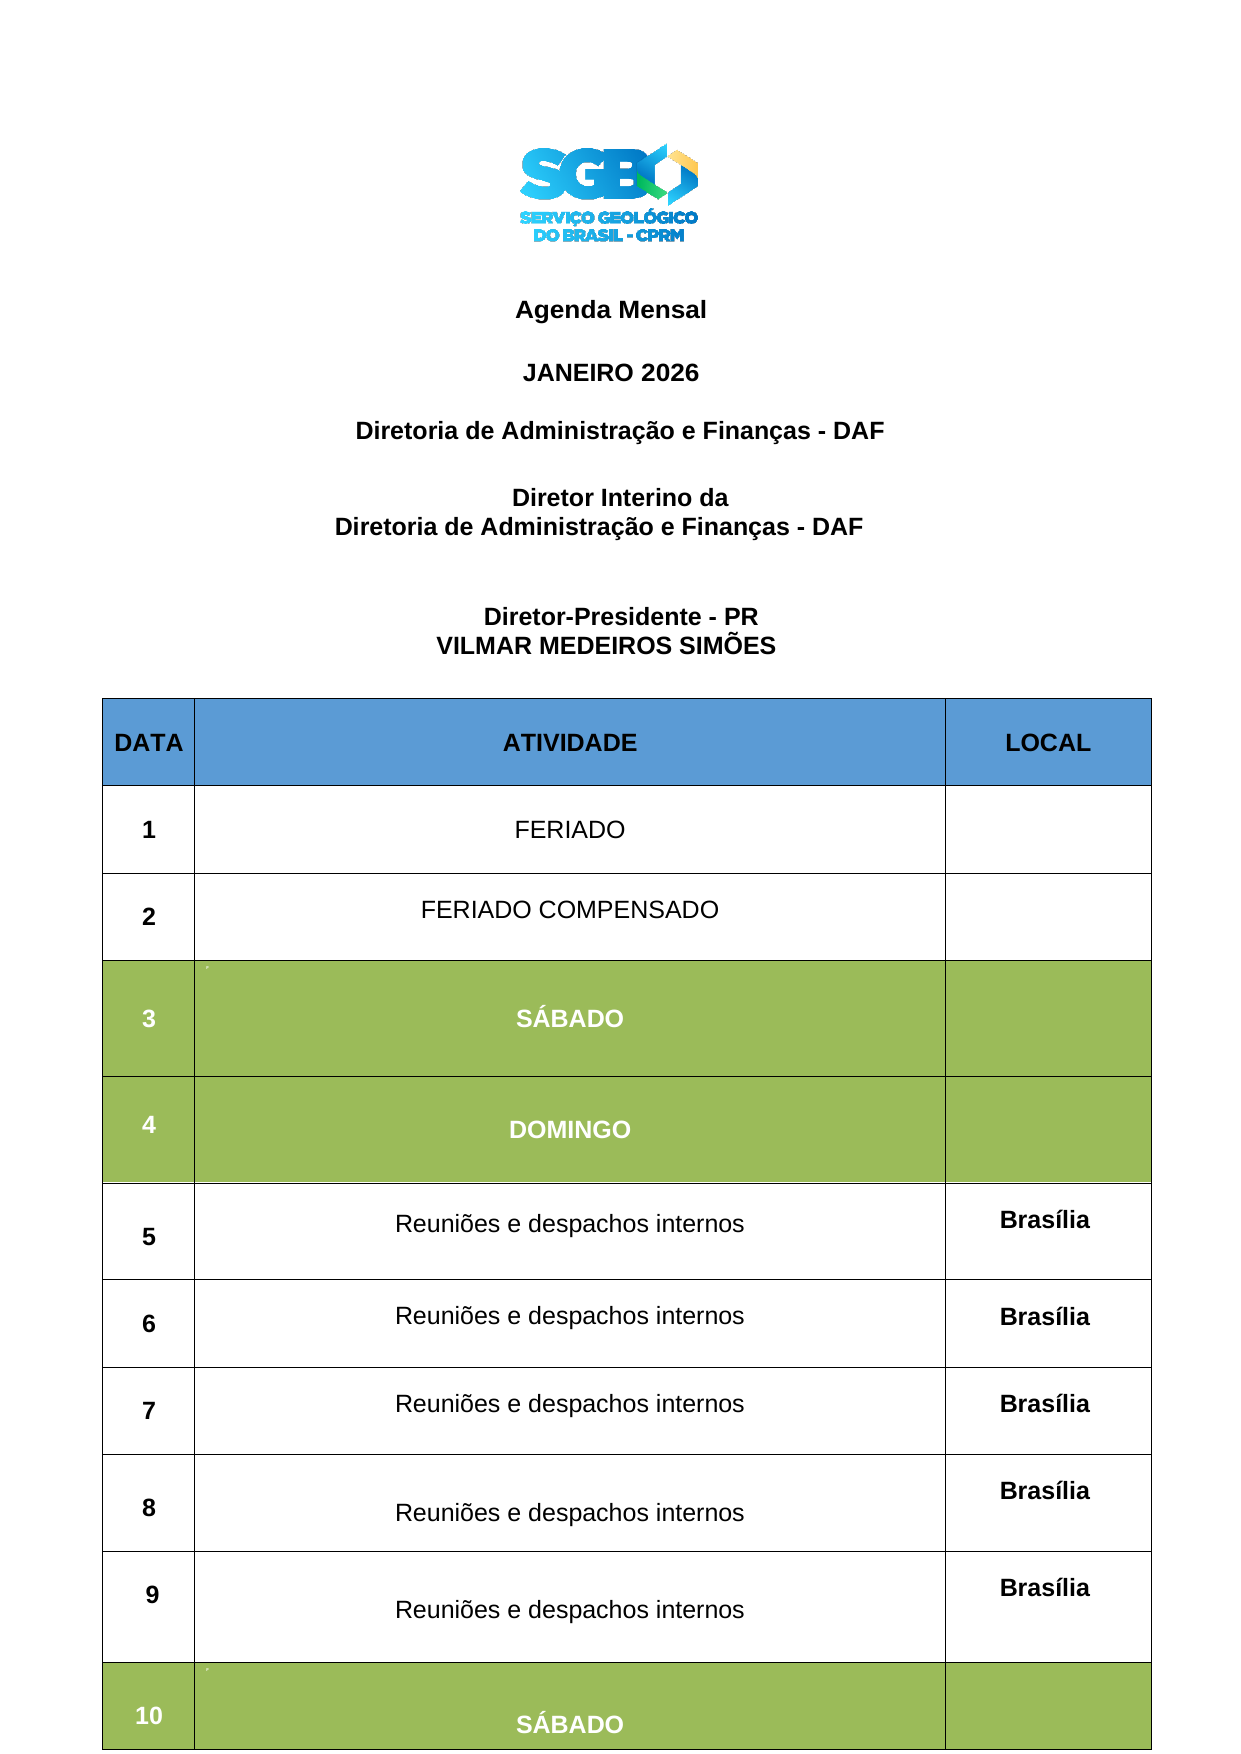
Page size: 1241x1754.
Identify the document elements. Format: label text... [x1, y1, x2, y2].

text Agenda Mensal [424, 295, 798, 324]
table_cell Brasília [946, 1455, 1151, 1551]
table_cell Reuniões e despachos internos [195, 1184, 945, 1279]
table_cell Brasília [946, 1368, 1151, 1454]
table_cell Reuniões e despachos internos [195, 1455, 945, 1551]
table_cell [946, 1077, 1151, 1182]
table_cell 7 [103, 1368, 194, 1454]
table_cell 4 [103, 1077, 194, 1182]
text Diretor Interino da Diretoria de Administração e Finanças - DAF [177, 483, 1063, 540]
table_cell [946, 874, 1151, 960]
table_cell Brasília [946, 1280, 1151, 1367]
table_cell 2 [103, 874, 194, 960]
table_cell FERIADO [195, 786, 945, 873]
table_cell F SÁBADO [195, 961, 945, 1076]
table_cell 8 [103, 1455, 194, 1551]
table_cell 10 [103, 1663, 194, 1749]
text Diretoria de Administração e Finanças - DAF [177, 416, 1063, 445]
table_cell [946, 961, 1151, 1076]
table_header ATIVIDADE [195, 699, 945, 785]
table_header DATA [103, 699, 194, 785]
table_cell F SÁBADO [195, 1663, 945, 1749]
table_cell 1 [103, 786, 194, 873]
text Diretor-Presidente - PR VILMAR MEDEIROS SIMÕES [177, 602, 1063, 660]
table_cell DOMINGO [195, 1077, 945, 1182]
table_cell Reuniões e despachos internos [195, 1552, 945, 1662]
table_cell [946, 786, 1151, 873]
table_header LOCAL [946, 699, 1151, 785]
text JANEIRO 2026 [424, 358, 798, 387]
table_cell 6 [103, 1280, 194, 1367]
table_cell [946, 1663, 1151, 1749]
table_cell Brasília [946, 1552, 1151, 1662]
table_cell FERIADO COMPENSADO [195, 874, 945, 960]
table_cell Reuniões e despachos internos [195, 1368, 945, 1454]
table_cell Reuniões e despachos internos [195, 1280, 945, 1367]
table_cell 9 [103, 1552, 194, 1662]
table_cell 3 [103, 961, 194, 1076]
table_cell Brasília [946, 1184, 1151, 1279]
table_cell 5 [103, 1184, 194, 1279]
